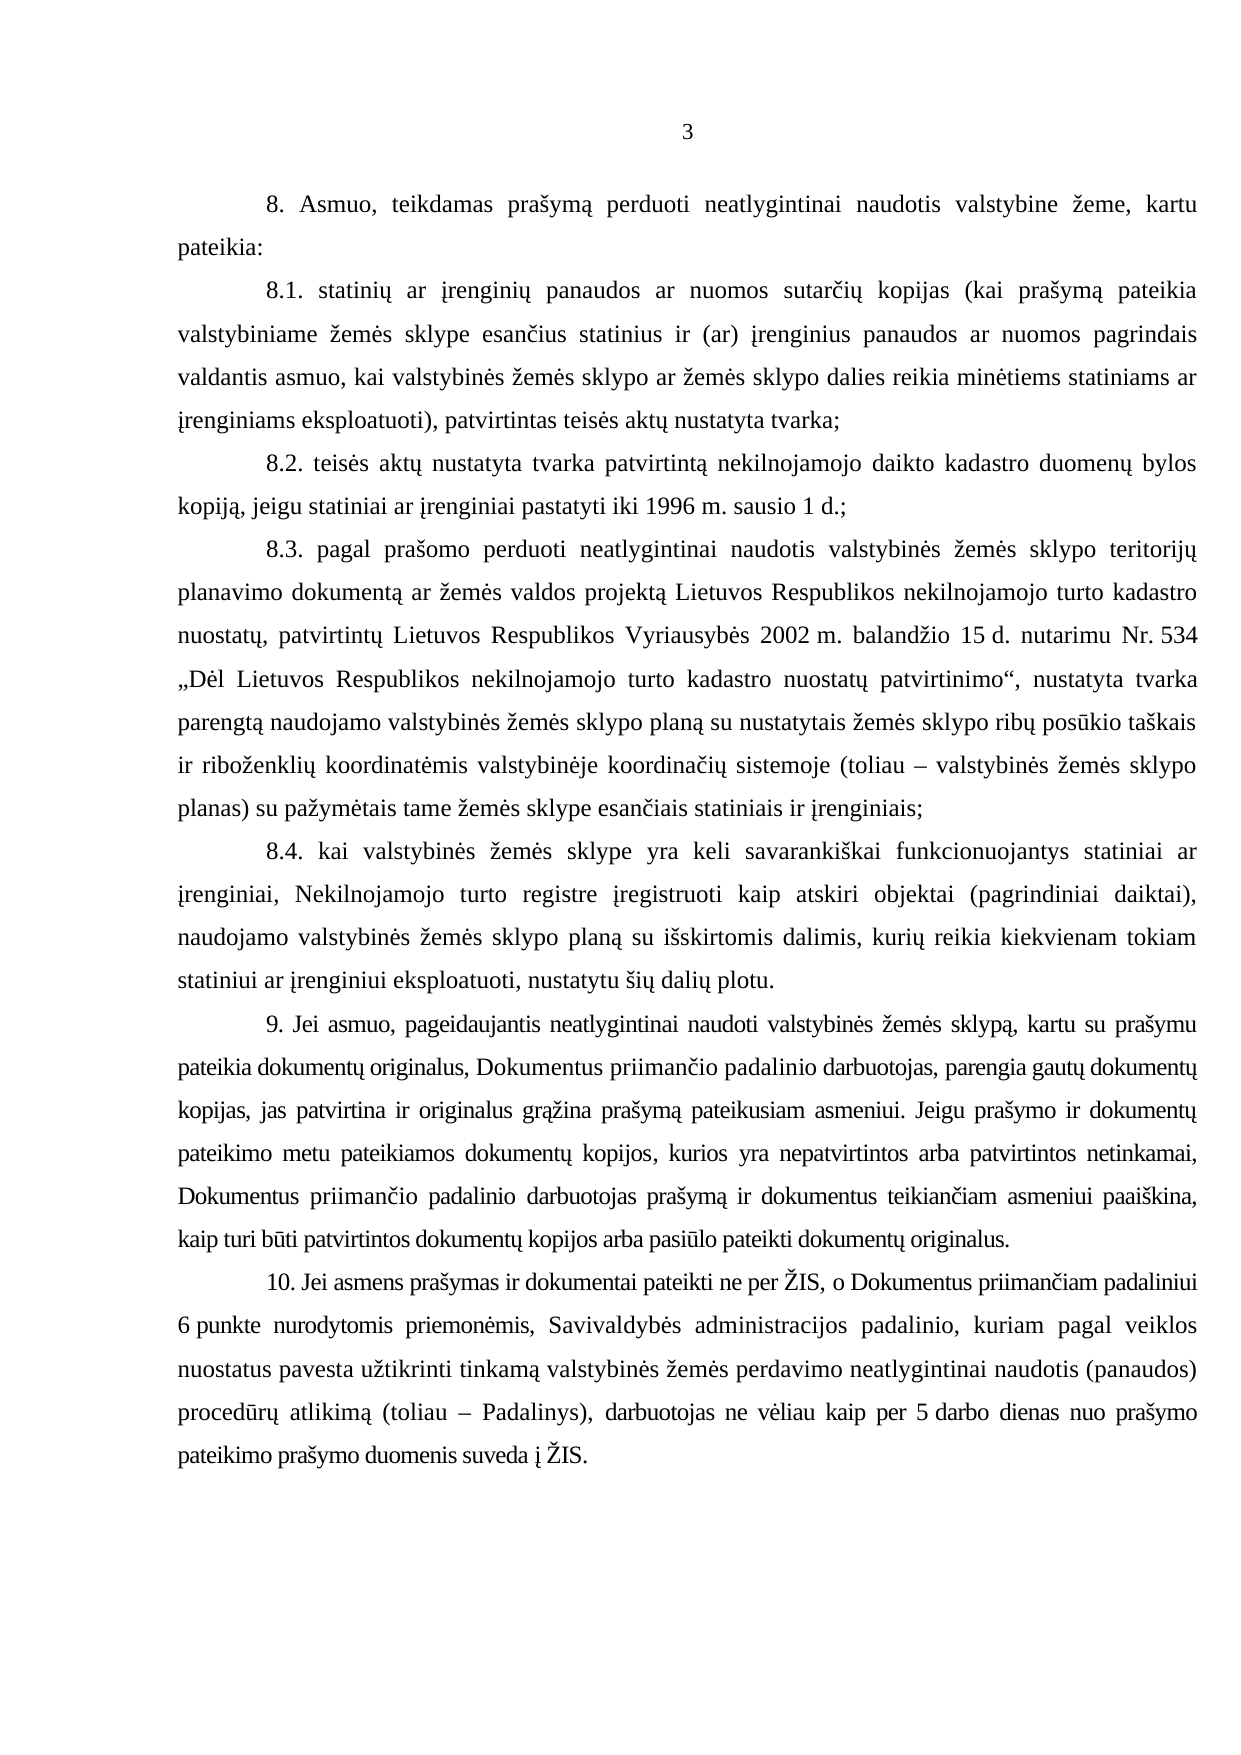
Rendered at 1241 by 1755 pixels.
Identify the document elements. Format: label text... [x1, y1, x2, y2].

text 8.4. kai valstybinės žemės sklype yra keli savarankiškai funkcionuojantys statiniai ar įrenginiai, Nekilnojamojo turto registre įregistruoti kaip atskiri objektai (pagrindiniai daiktai), naudojamo valstybinės žemės sklypo planą su išskirtomis dalimis, kurių reikia kiekvienam tokiam statiniui ar įrenginiui eksploatuoti, nustatytu šių dalių plotu. [177, 836, 1198, 994]
text 10. Jei asmens prašymas ir dokumentai pateikti ne per ŽIS, o Dokumentus priimančiam padaliniui 6 punkte nurodytomis priemonėmis, Savivaldybės administracijos padalinio, kuriam pagal veiklos nuostatus pavesta užtikrinti tinkamą valstybinės žemės perdavimo neatlygintinai naudotis (panaudos) procedūrų atlikimą (toliau – Padalinys), darbuotojas ne vėliau kaip per 5 darbo dienas nuo prašymo pateikimo prašymo duomenis suveda į ŽIS. [177, 1267, 1198, 1469]
text 8.2. teisės aktų nustatyta tvarka patvirtintą nekilnojamojo daikto kadastro duomenų bylos kopiją, jeigu statiniai ar įrenginiai pastatyti iki 1996 m. sausio 1 d.; [177, 448, 1198, 520]
text 8. Asmuo, teikdamas prašymą perduoti neatlygintinai naudotis valstybine žeme, kartu pateikia: [177, 189, 1198, 261]
text 8.3. pagal prašomo perduoti neatlygintinai naudotis valstybinės žemės sklypo teritorijų planavimo dokumentą ar žemės valdos projektą Lietuvos Respublikos nekilnojamojo turto kadastro nuostatų, patvirtintų Lietuvos Respublikos Vyriausybės 2002 m. balandžio 15 d. nutarimu Nr. 534 „Dėl Lietuvos Respublikos nekilnojamojo turto kadastro nuostatų patvirtinimo“, nustatyta tvarka parengtą naudojamo valstybinės žemės sklypo planą su nustatytais žemės sklypo ribų posūkio taškais ir riboženklių koordinatėmis valstybinėje koordinačių sistemoje (toliau – valstybinės žemės sklypo planas) su pažymėtais tame žemės sklype esančiais statiniais ir įrenginiais; [177, 534, 1198, 822]
text 9. Jei asmuo, pageidaujantis neatlygintinai naudoti valstybinės žemės sklypą, kartu su prašymu pateikia dokumentų originalus, Dokumentus priimančio padalinio darbuotojas, parengia gautų dokumentų kopijas, jas patvirtina ir originalus grąžina prašymą pateikusiam asmeniui. Jeigu prašymo ir dokumentų pateikimo metu pateikiamos dokumentų kopijos, kurios yra nepatvirtintos arba patvirtintos netinkamai, Dokumentus priimančio padalinio darbuotojas prašymą ir dokumentus teikiančiam asmeniui paaiškina, kaip turi būti patvirtintos dokumentų kopijos arba pasiūlo pateikti dokumentų originalus. [177, 1009, 1198, 1253]
text 8.1. statinių ar įrenginių panaudos ar nuomos sutarčių kopijas (kai prašymą pateikia valstybiniame žemės sklype esančius statinius ir (ar) įrenginius panaudos ar nuomos pagrindais valdantis asmuo, kai valstybinės žemės sklypo ar žemės sklypo dalies reikia minėtiems statiniams ar įrenginiams eksploatuoti), patvirtintas teisės aktų nustatyta tvarka; [177, 276, 1198, 434]
